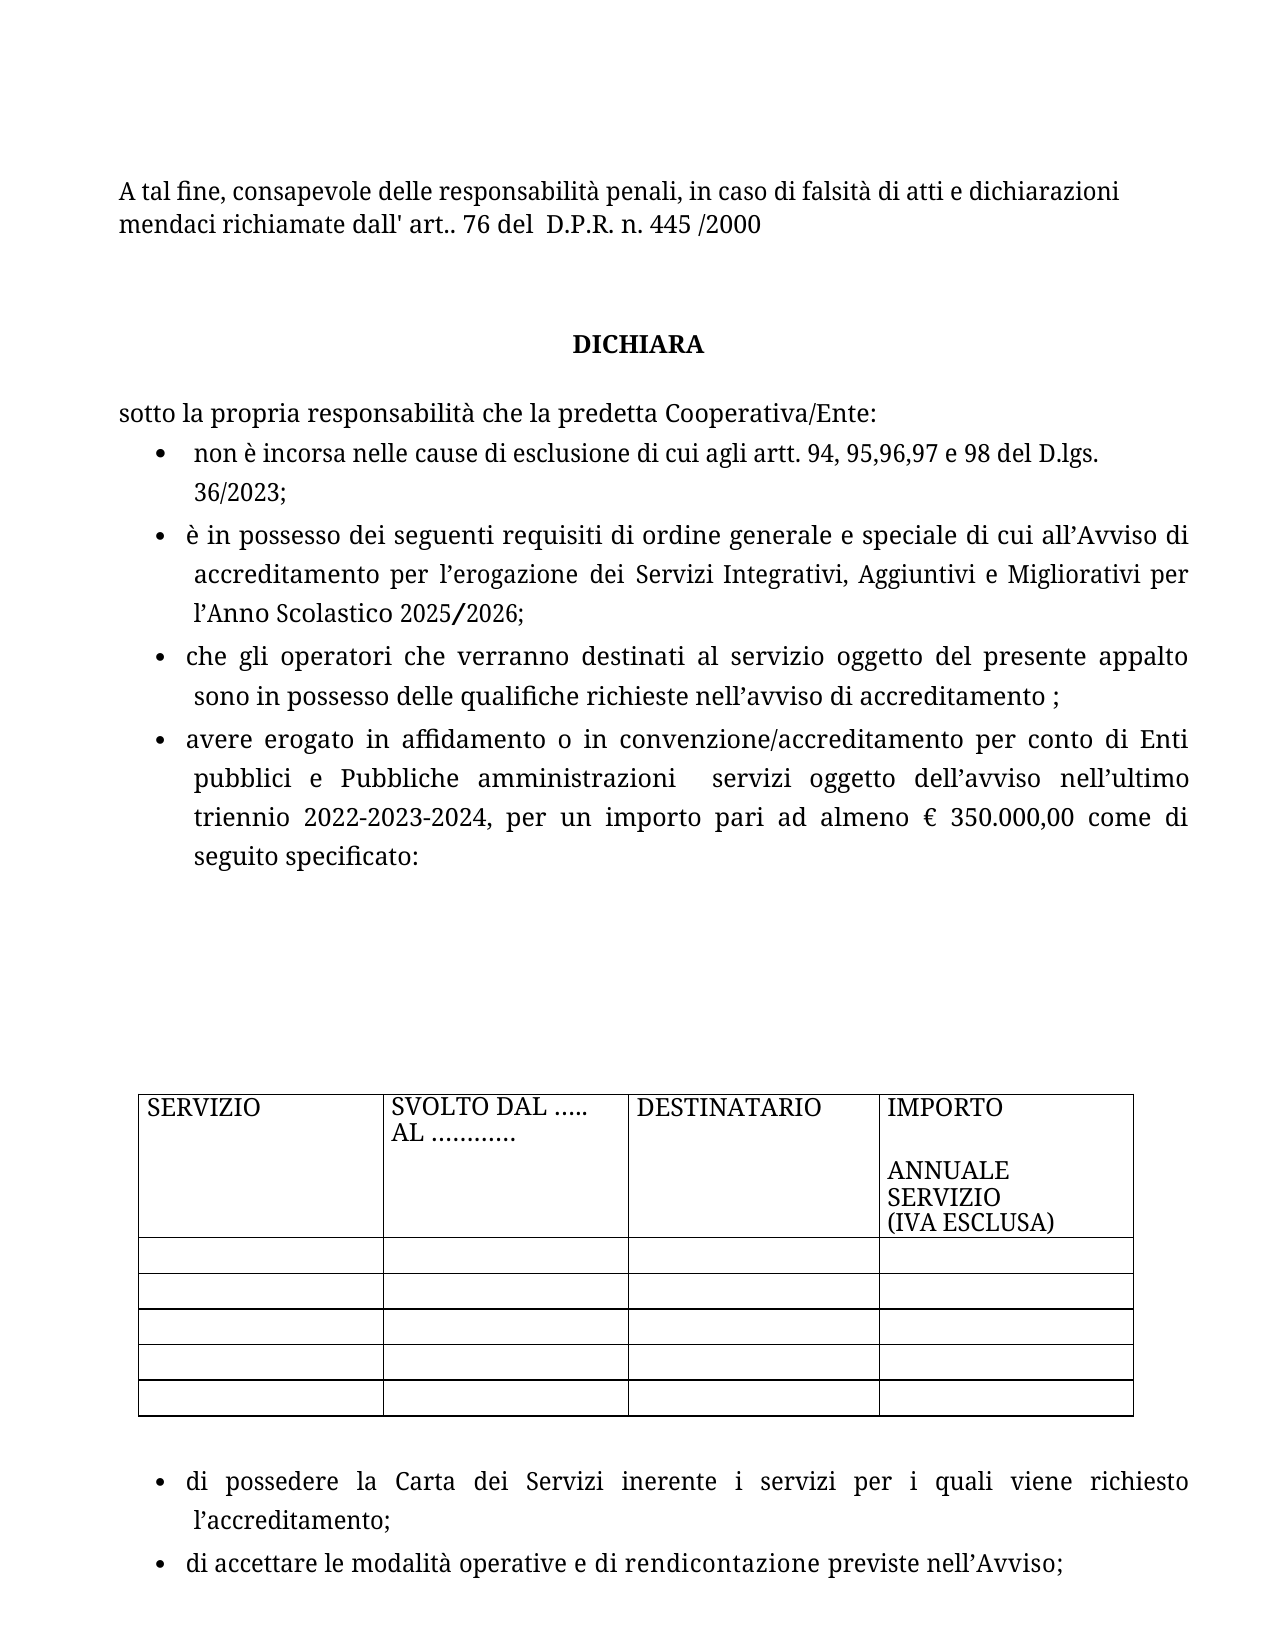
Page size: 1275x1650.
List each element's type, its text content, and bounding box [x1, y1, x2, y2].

table_cell [139, 1345, 383, 1379]
text sotto la propria responsabilità che la predetta Cooperativa/Ente: [118, 396, 1189, 430]
table_cell [139, 1310, 383, 1344]
table_header SVOLTO DAL ….. AL ………… [384, 1095, 628, 1237]
table_cell [880, 1238, 1133, 1272]
table_cell [384, 1381, 628, 1415]
table_cell [139, 1238, 383, 1272]
table_header IMPORTO ANNUALE SERVIZIO (IVA ESCLUSA) [880, 1095, 1133, 1237]
table_cell [880, 1310, 1133, 1344]
list di accettare le modalità operative e di rendicontazione previste nell’Avviso; [156, 1546, 1189, 1580]
table_cell [629, 1345, 879, 1379]
table_cell [384, 1345, 628, 1379]
list che gli operatori che verranno destinati al servizio oggetto del presente appalto sono in possesso delle qualifiche richieste nell’avviso di accreditamento ; [156, 639, 1189, 712]
table_cell [629, 1274, 879, 1308]
table_header DESTINATARIO [629, 1095, 879, 1237]
table_cell [629, 1238, 879, 1272]
table_cell [384, 1274, 628, 1308]
text DICHIARA [315, 327, 961, 361]
table_cell [139, 1381, 383, 1415]
table_cell [880, 1381, 1133, 1415]
table_cell [384, 1310, 628, 1344]
table_cell [880, 1274, 1133, 1308]
table_cell [629, 1381, 879, 1415]
table_header SERVIZIO [139, 1095, 383, 1237]
table_cell [629, 1310, 879, 1344]
text A tal fine, consapevole delle responsabilità penali, in caso di falsità di atti e dichiarazioni mendaci richiamate dall' art.. 76 del D.P.R. n. 445 /2000 [118, 174, 1189, 240]
list non è incorsa nelle cause di esclusione di cui agli artt. 94, 95,96,97 e 98 del D.lgs. 36/2023; [156, 435, 1189, 508]
list è in possesso dei seguenti requisiti di ordine generale e speciale di cui all’Avviso di accreditamento per l’erogazione dei Servizi Integrativi, Aggiuntivi e Migliorativi per l’Anno Scolastico 2025/2026; [156, 517, 1189, 630]
table_cell [139, 1274, 383, 1308]
list avere erogato in affidamento o in convenzione/accreditamento per conto di Enti pubblici e Pubbliche amministrazioni servizi oggetto dell’avviso nell’ultimo triennio 2022-2023-2024, per un importo pari ad almeno € 350.000,00 come di seguito specificato: [156, 721, 1189, 873]
list di possedere la Carta dei Servizi inerente i servizi per i quali viene richiesto l’accreditamento; [156, 1463, 1189, 1537]
table_cell [384, 1238, 628, 1272]
table_cell [880, 1345, 1133, 1379]
